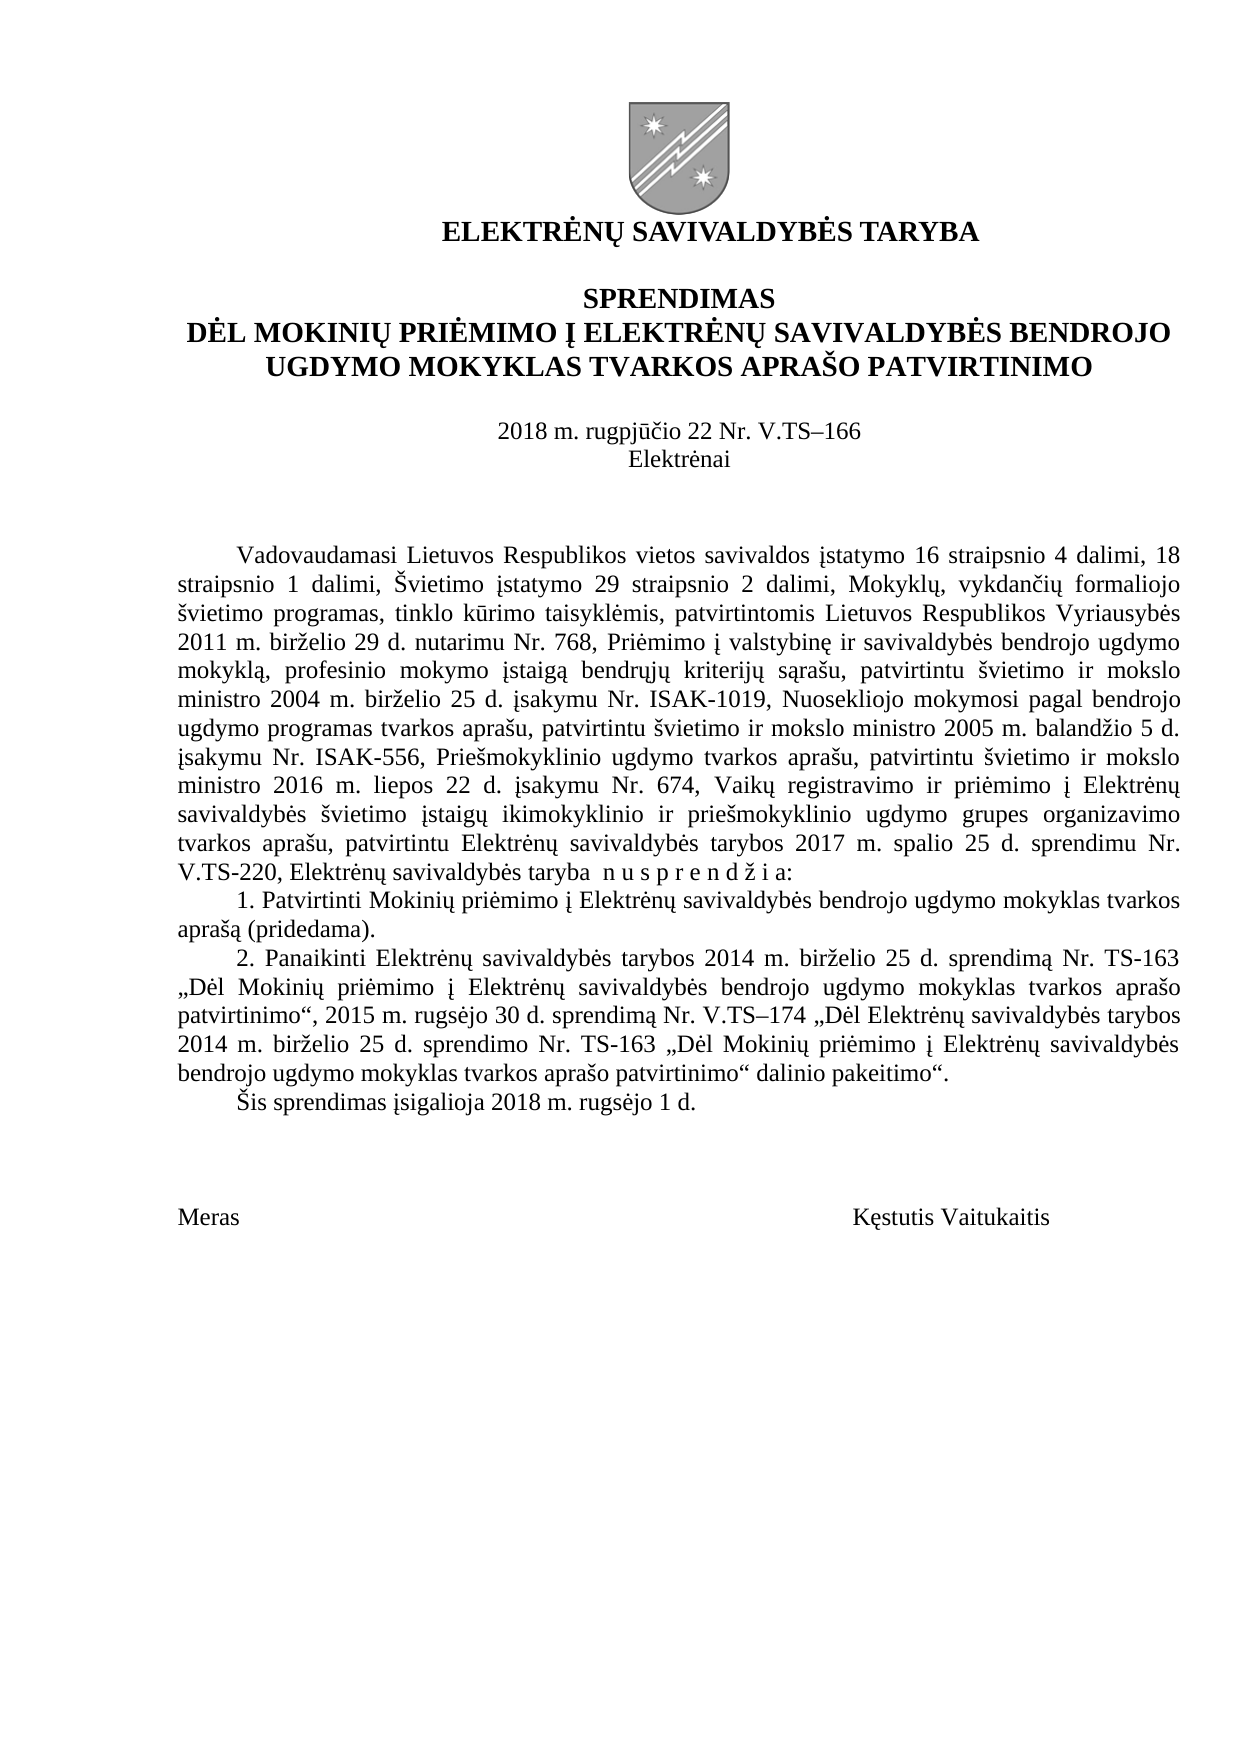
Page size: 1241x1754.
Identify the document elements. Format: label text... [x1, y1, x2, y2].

text Elektrėnai [177, 444, 1181, 473]
text 2018 m. rugpjūčio 22 Nr. V.TS–166 [177, 416, 1181, 444]
text Vadovaudamasi Lietuvos Respublikos vietos savivaldos įstatymo 16 straipsnio 4 dalimi, 18 straipsnio 1 dalimi, Švietimo įstatymo 29 straipsnio 2 dalimi, Mokyklų, vykdančių formaliojo švietimo programas, tinklo kūrimo taisyklėmis, patvirtintomis Lietuvos Respublikos Vyriausybės 2011 m. birželio 29 d. nutarimu Nr. 768, Priėmimo į valstybinę ir savivaldybės bendrojo ugdymo mokyklą, profesinio mokymo įstaigą bendrųjų kriterijų sąrašu, patvirtintu švietimo ir mokslo ministro 2004 m. birželio 25 d. įsakymu Nr. ISAK-1019, Nuosekliojo mokymosi pagal bendrojo ugdymo programas tvarkos aprašu, patvirtintu švietimo ir mokslo ministro 2005 m. balandžio 5 d. įsakymu Nr. ISAK-556, Priešmokyklinio ugdymo tvarkos aprašu, patvirtintu švietimo ir mokslo ministro 2016 m. liepos 22 d. įsakymu Nr. 674, Vaikų registravimo ir priėmimo į Elektrėnų savivaldybės švietimo įstaigų ikimokyklinio ir priešmokyklinio ugdymo grupes organizavimo tvarkos aprašu, patvirtintu Elektrėnų savivaldybės tarybos 2017 m. spalio 25 d. sprendimu Nr. V.TS-220, Elektrėnų savivaldybės taryba n u s p r e n d ž i a: [177, 540, 1181, 885]
text Meras Kęstutis Vaitukaitis [177, 1202, 1181, 1230]
text SPRENDIMAS [177, 282, 1181, 315]
text Šis sprendimas įsigalioja 2018 m. rugsėjo 1 d. [177, 1087, 1181, 1115]
text 2. Panaikinti Elektrėnų savivaldybės tarybos 2014 m. birželio 25 d. sprendimą Nr. TS-163 „Dėl Mokinių priėmimo į Elektrėnų savivaldybės bendrojo ugdymo mokyklas tvarkos aprašo patvirtinimo“, 2015 m. rugsėjo 30 d. sprendimą Nr. V.TS–174 „Dėl Elektrėnų savivaldybės tarybos 2014 m. birželio 25 d. sprendimo Nr. TS-163 „Dėl Mokinių priėmimo į Elektrėnų savivaldybės bendrojo ugdymo mokyklas tvarkos aprašo patvirtinimo“ dalinio pakeitimo“. [177, 943, 1181, 1087]
subtitle ELEKTRĖNŲ SAVIVALDYBĖS TARYBA [180, 214, 1181, 248]
text DĖL MOKINIŲ PRIĖMIMO Į ELEKTRĖNŲ SAVIVALDYBĖS BENDROJO UGDYMO MOKYKLAS TVARKOS APRAŠO PATVIRTINIMO [177, 315, 1181, 382]
text 1. Patvirtinti Mokinių priėmimo į Elektrėnų savivaldybės bendrojo ugdymo mokyklas tvarkos aprašą (pridedama). [177, 885, 1181, 943]
